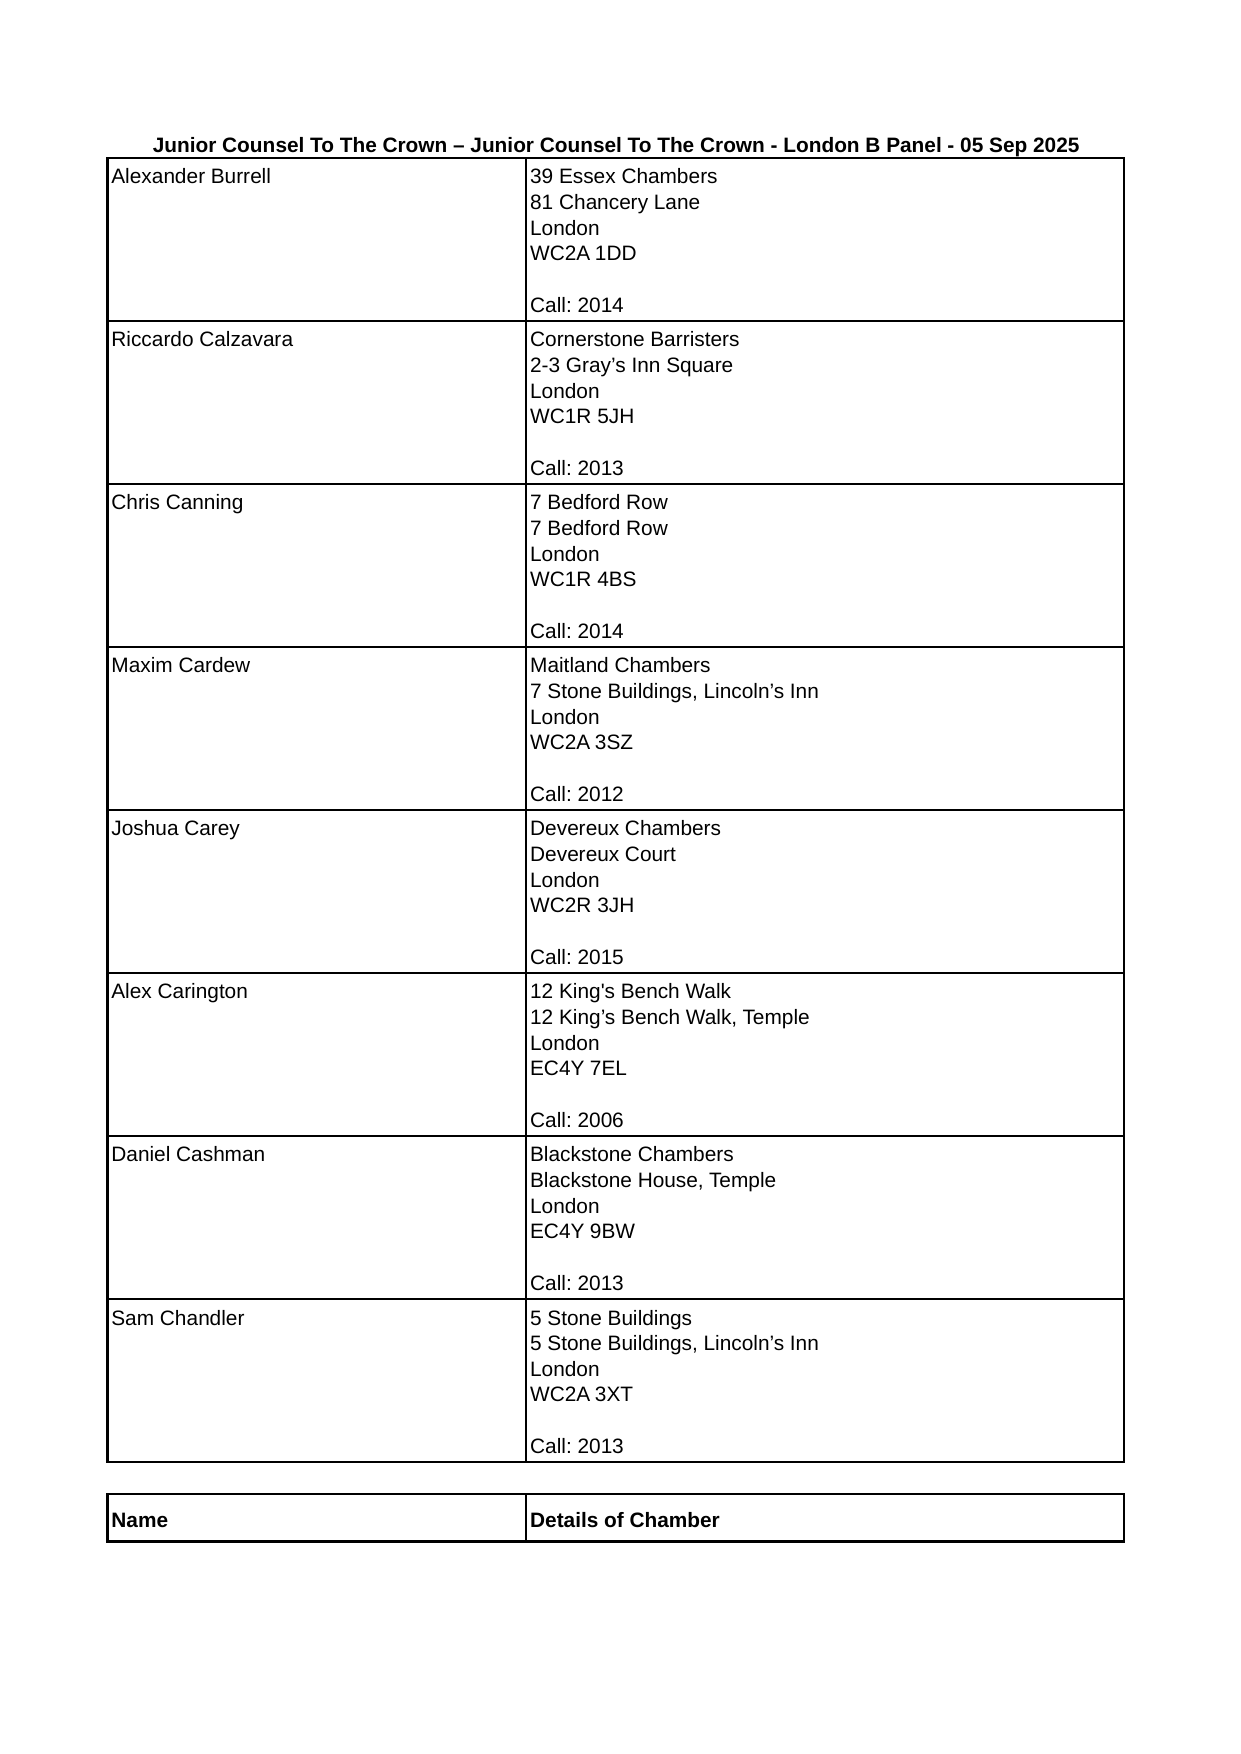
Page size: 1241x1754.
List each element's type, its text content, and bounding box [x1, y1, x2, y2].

table_header Name [109, 1495, 525, 1540]
table_cell Maitland Chambers 7 Stone Buildings, Lincoln’s Inn London WC2A 3SZ Call: 2012 [527, 648, 1123, 809]
table_cell 12 King's Bench Walk 12 King’s Bench Walk, Temple London EC4Y 7EL Call: 2006 [527, 974, 1123, 1135]
table_cell Devereux Chambers Devereux Court London WC2R 3JH Call: 2015 [527, 811, 1123, 972]
table_header Details of Chamber [527, 1495, 1123, 1540]
table_cell Blackstone Chambers Blackstone House, Temple London EC4Y 9BW Call: 2013 [527, 1137, 1123, 1298]
table_cell Cornerstone Barristers 2-3 Gray’s Inn Square London WC1R 5JH Call: 2013 [527, 322, 1123, 483]
table_cell Riccardo Calzavara [109, 322, 525, 483]
table_cell Joshua Carey [109, 811, 525, 972]
table_cell 39 Essex Chambers 81 Chancery Lane London WC2A 1DD Call: 2014 [527, 159, 1123, 320]
table_cell Alex Carington [109, 974, 525, 1135]
table_cell Chris Canning [109, 485, 525, 646]
table_cell Daniel Cashman [109, 1137, 525, 1298]
table_cell 5 Stone Buildings 5 Stone Buildings, Lincoln’s Inn London WC2A 3XT Call: 2013 [527, 1300, 1123, 1461]
table_cell Sam Chandler [109, 1300, 525, 1461]
table_cell Alexander Burrell [109, 159, 525, 320]
table_cell 7 Bedford Row 7 Bedford Row London WC1R 4BS Call: 2014 [527, 485, 1123, 646]
table_cell Maxim Cardew [109, 648, 525, 809]
